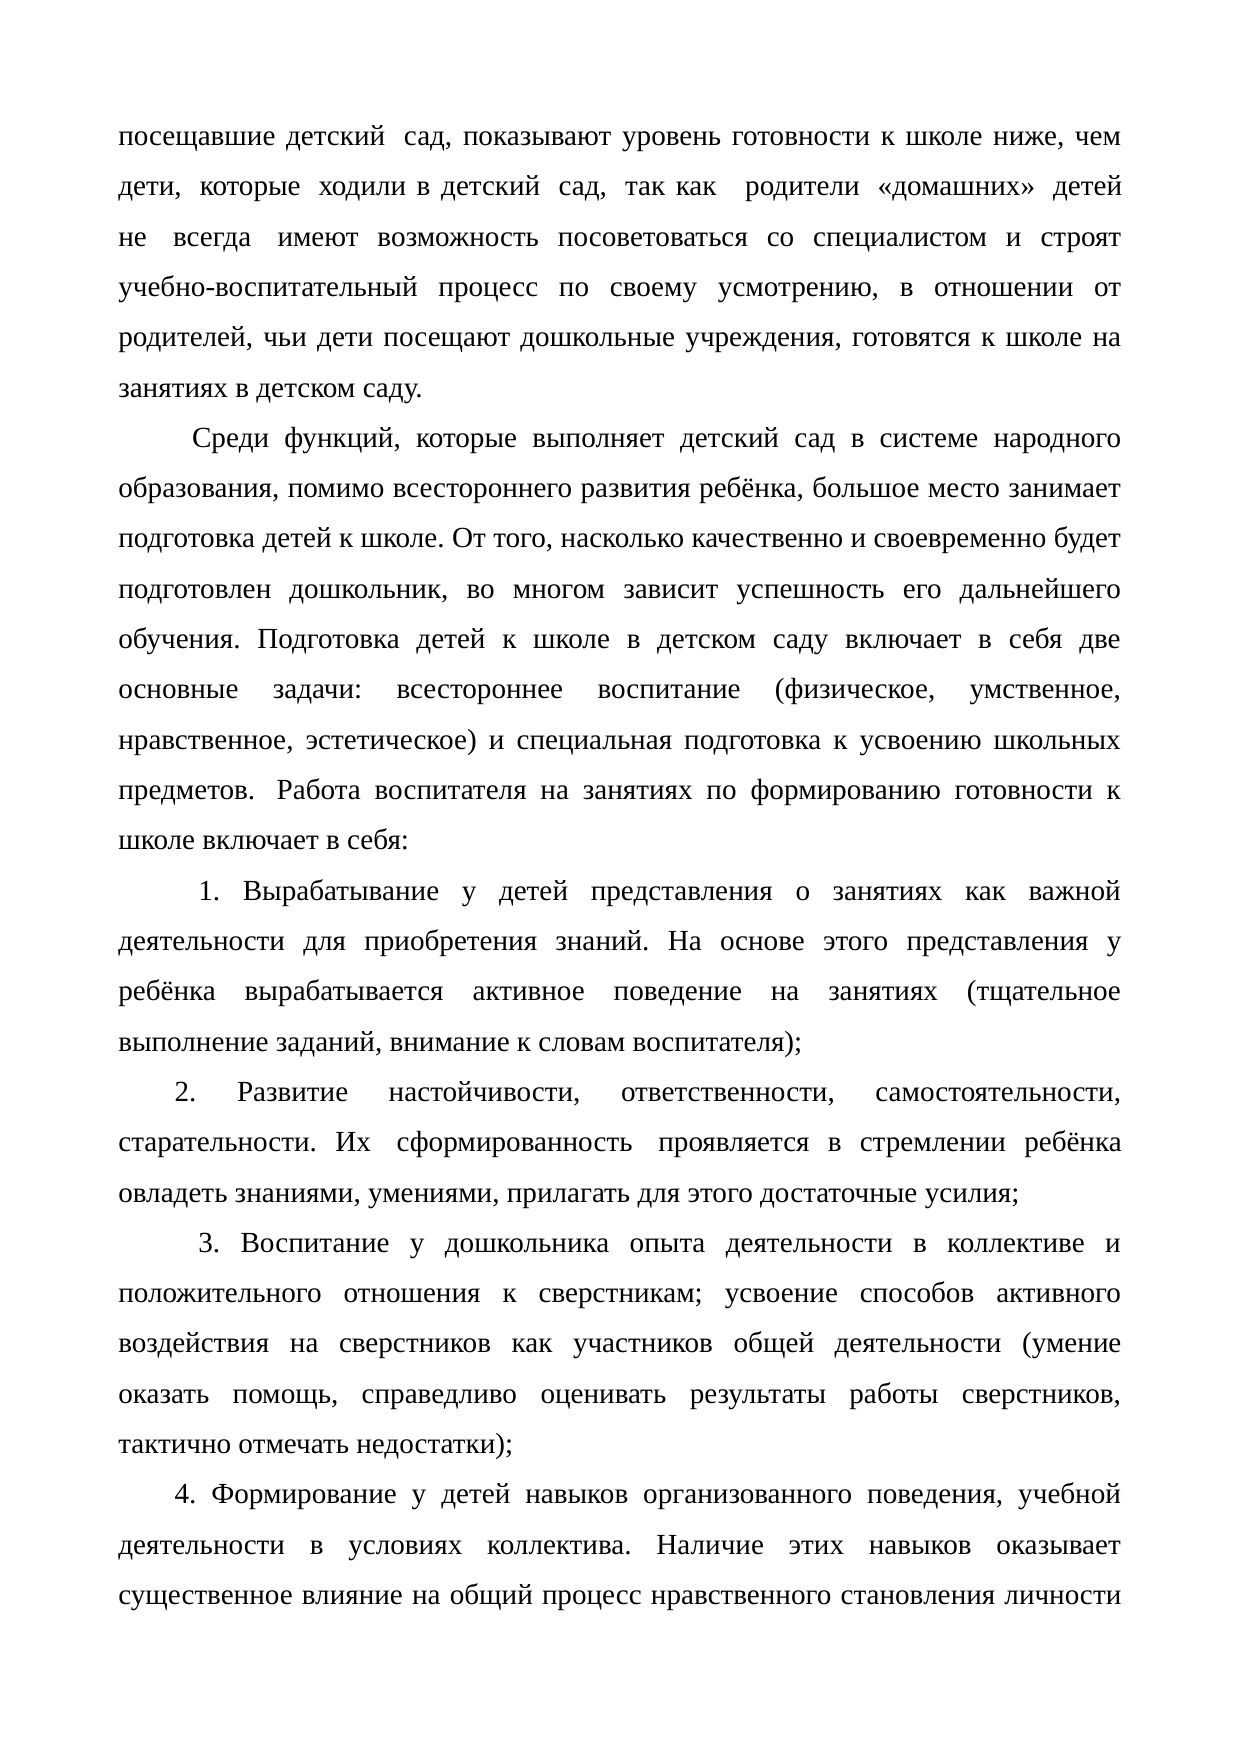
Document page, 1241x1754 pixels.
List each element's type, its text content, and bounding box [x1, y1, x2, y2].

text 3. Воспитание у дошкольника опыта деятельности в коллективе и положительного отношения к сверстникам; усвоение способов активного воздействия на сверстников как участников общей деятельности (умение оказать помощь, справедливо оценивать результаты работы сверстников, тактично отмечать недостатки); [118, 1225, 1122, 1460]
text 2. Развитие настойчивости, ответственности, самостоятельности, старательности. Их сформированность проявляется в стремлении ребёнка овладеть знаниями, умениями, прилагать для этого достаточные усилия; [118, 1074, 1122, 1208]
text 4. Формирование у детей навыков организованного поведения, учебной деятельности в условиях коллектива. Наличие этих навыков оказывает существенное влияние на общий процесс нравственного становления личности [118, 1477, 1122, 1611]
text посещавшие детский сад, показывают уровень готовности к школе ниже, чем дети, которые ходили в детский сад, так как родители «домашних» детей не всегда имеют возможность посоветоваться со специалистом и строят учебно-воспитательный процесс по своему усмотрению, в отношении от родителей, чьи дети посещают дошкольные учреждения, готовятся к школе на занятиях в детском саду. [118, 118, 1122, 403]
text 1. Вырабатывание у детей представления о занятиях как важной деятельности для приобретения знаний. На основе этого представления у ребёнка вырабатывается активное поведение на занятиях (тщательное выполнение заданий, внимание к словам воспитателя); [118, 873, 1122, 1057]
text Среди функций, которые выполняет детский сад в системе народного образования, помимо всестороннего развития ребёнка, большое место занимает подготовка детей к школе. От того, насколько качественно и своевременно будет подготовлен дошкольник, во многом зависит успешность его дальнейшего обучения. Подготовка детей к школе в детском саду включает в себя две основные задачи: всестороннее воспитание (физическое, умственное, нравственное, эстетическое) и специальная подготовка к усвоению школьных предметов. Работа воспитателя на занятиях по формированию готовности к школе включает в себя: [118, 420, 1122, 856]
